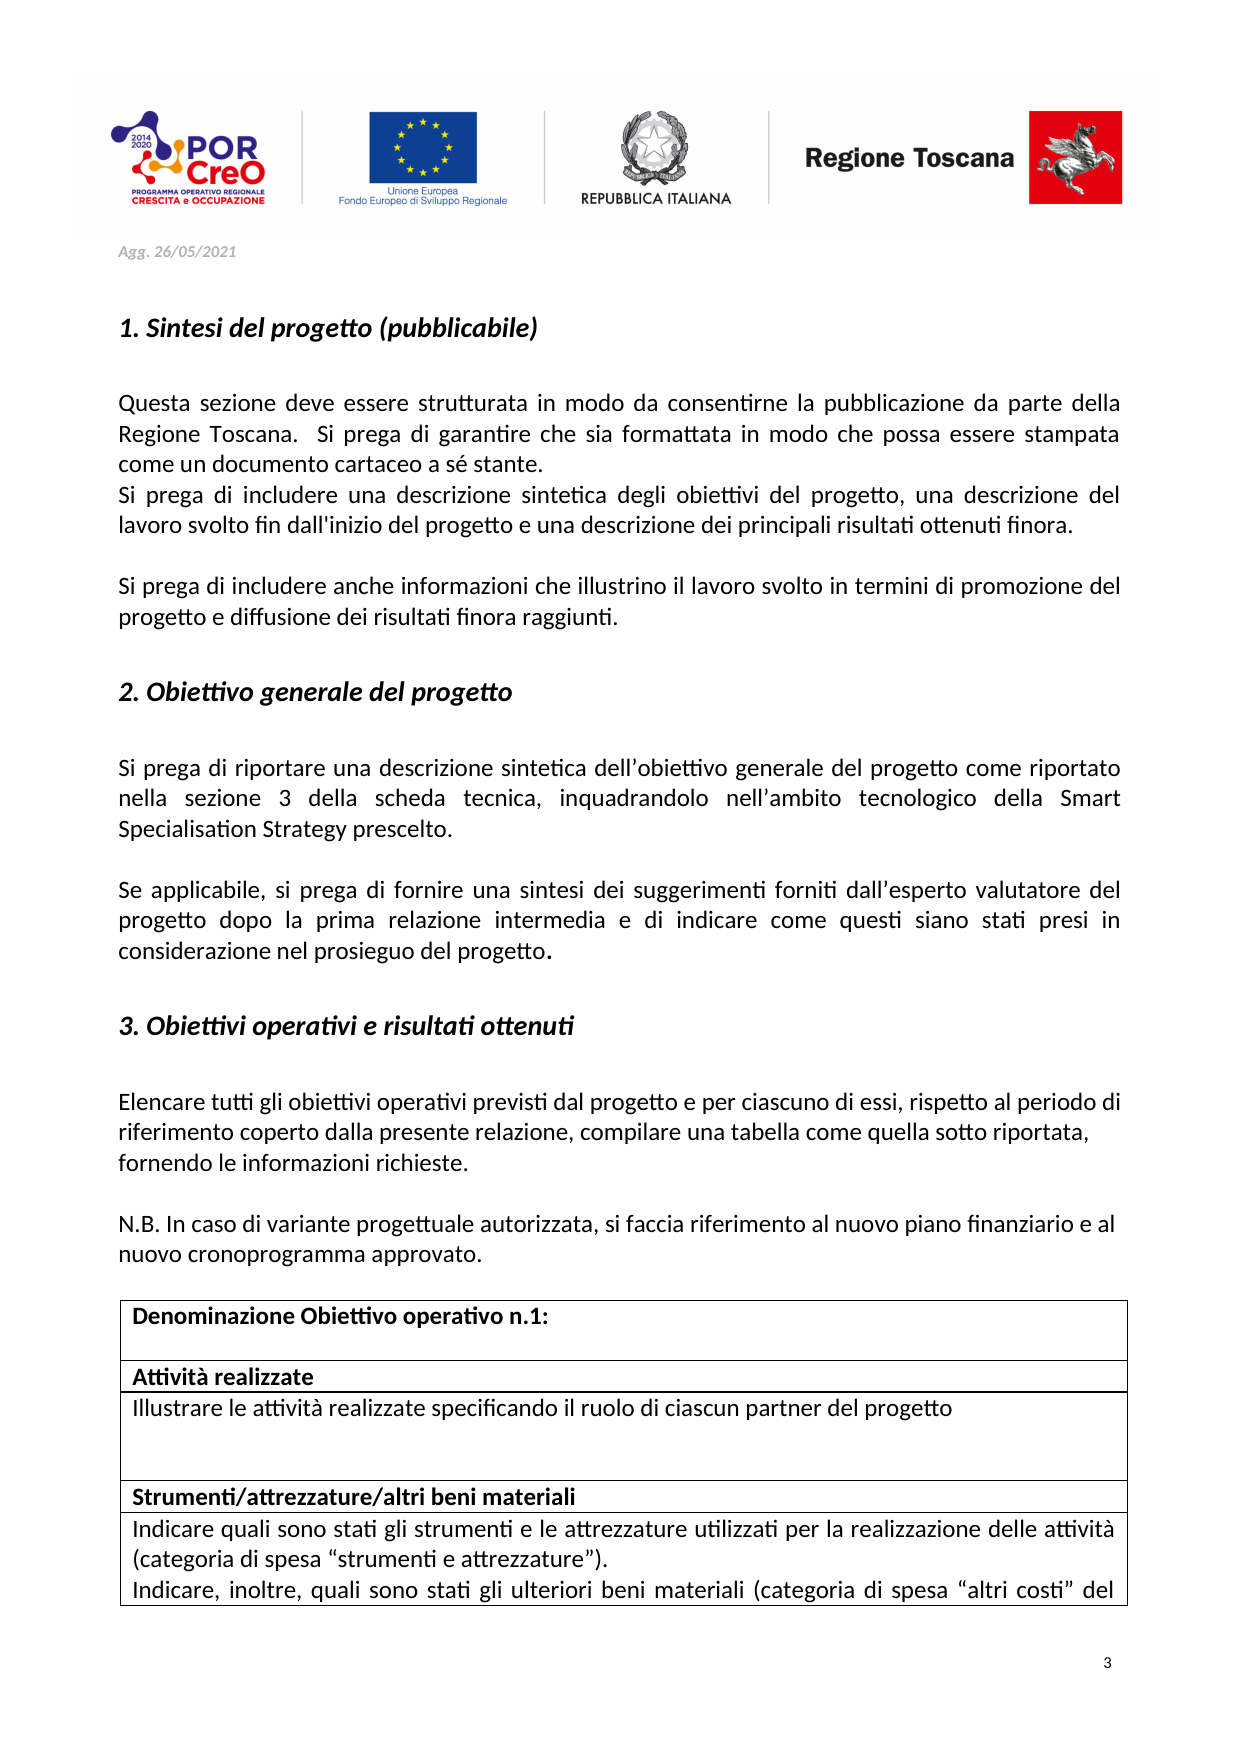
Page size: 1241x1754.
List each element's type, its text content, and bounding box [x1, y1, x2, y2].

picture [75, 74, 1157, 241]
text N.B. In caso di variante progettuale autorizzata, si faccia riferimento al nuovo piano finanziario e al nuovo cronoprogramma approvato. [118, 1208, 1122, 1269]
subtitle 3. Obiettivi operativi e risultati ottenuti [118, 1008, 1122, 1043]
text Elencare tutti gli obiettivi operativi previsti dal progetto e per ciascuno di essi, rispetto al periodo di riferimento coperto dalla presente relazione, compilare una tabella come quella sotto riportata, fornendo le informazioni richieste. [118, 1086, 1122, 1177]
text Se applicabile, si prega di fornire una sintesi dei suggerimenti forniti dall’esperto valutatore del progetto dopo la prima relazione intermedia e di indicare come questi siano stati presi in considerazione nel prosieguo del progetto. [118, 874, 1122, 965]
table_cell Illustrare le attività realizzate specificando il ruolo di ciascun partner del progetto [121, 1393, 1127, 1480]
table_cell Strumenti/attrezzature/altri beni materiali [121, 1481, 1127, 1512]
table_header Denominazione Obiettivo operativo n.1: [121, 1301, 1127, 1360]
text Si prega di includere una descrizione sintetica degli obiettivi del progetto, una descrizione del lavoro svolto fin dall'inizio del progetto e una descrizione dei principali risultati ottenuti finora. [118, 479, 1122, 540]
table_cell Attività realizzate [121, 1361, 1127, 1391]
table_cell Indicare quali sono stati gli strumenti e le attrezzature utilizzati per la realizzazione delle attività (categoria di spesa “strumenti e attrezzature”). Indicare, inoltre, quali sono stati gli ulteriori beni materiali (categoria di spesa “altri costi” del [121, 1513, 1127, 1604]
text Si prega di includere anche informazioni che illustrino il lavoro svolto in termini di promozione del progetto e diffusione dei risultati finora raggiunti. [118, 570, 1122, 631]
text Questa sezione deve essere strutturata in modo da consentirne la pubblicazione da parte della Regione Toscana. Si prega di garantire che sia formattata in modo che possa essere stampata come un documento cartaceo a sé stante. [118, 387, 1122, 479]
text Si prega di riportare una descrizione sintetica dell’obiettivo generale del progetto come riportato nella sezione 3 della scheda tecnica, inquadrandolo nell’ambito tecnologico della Smart Specialisation Strategy prescelto. [118, 752, 1122, 843]
subtitle 2. Obiettivo generale del progetto [118, 674, 1122, 709]
